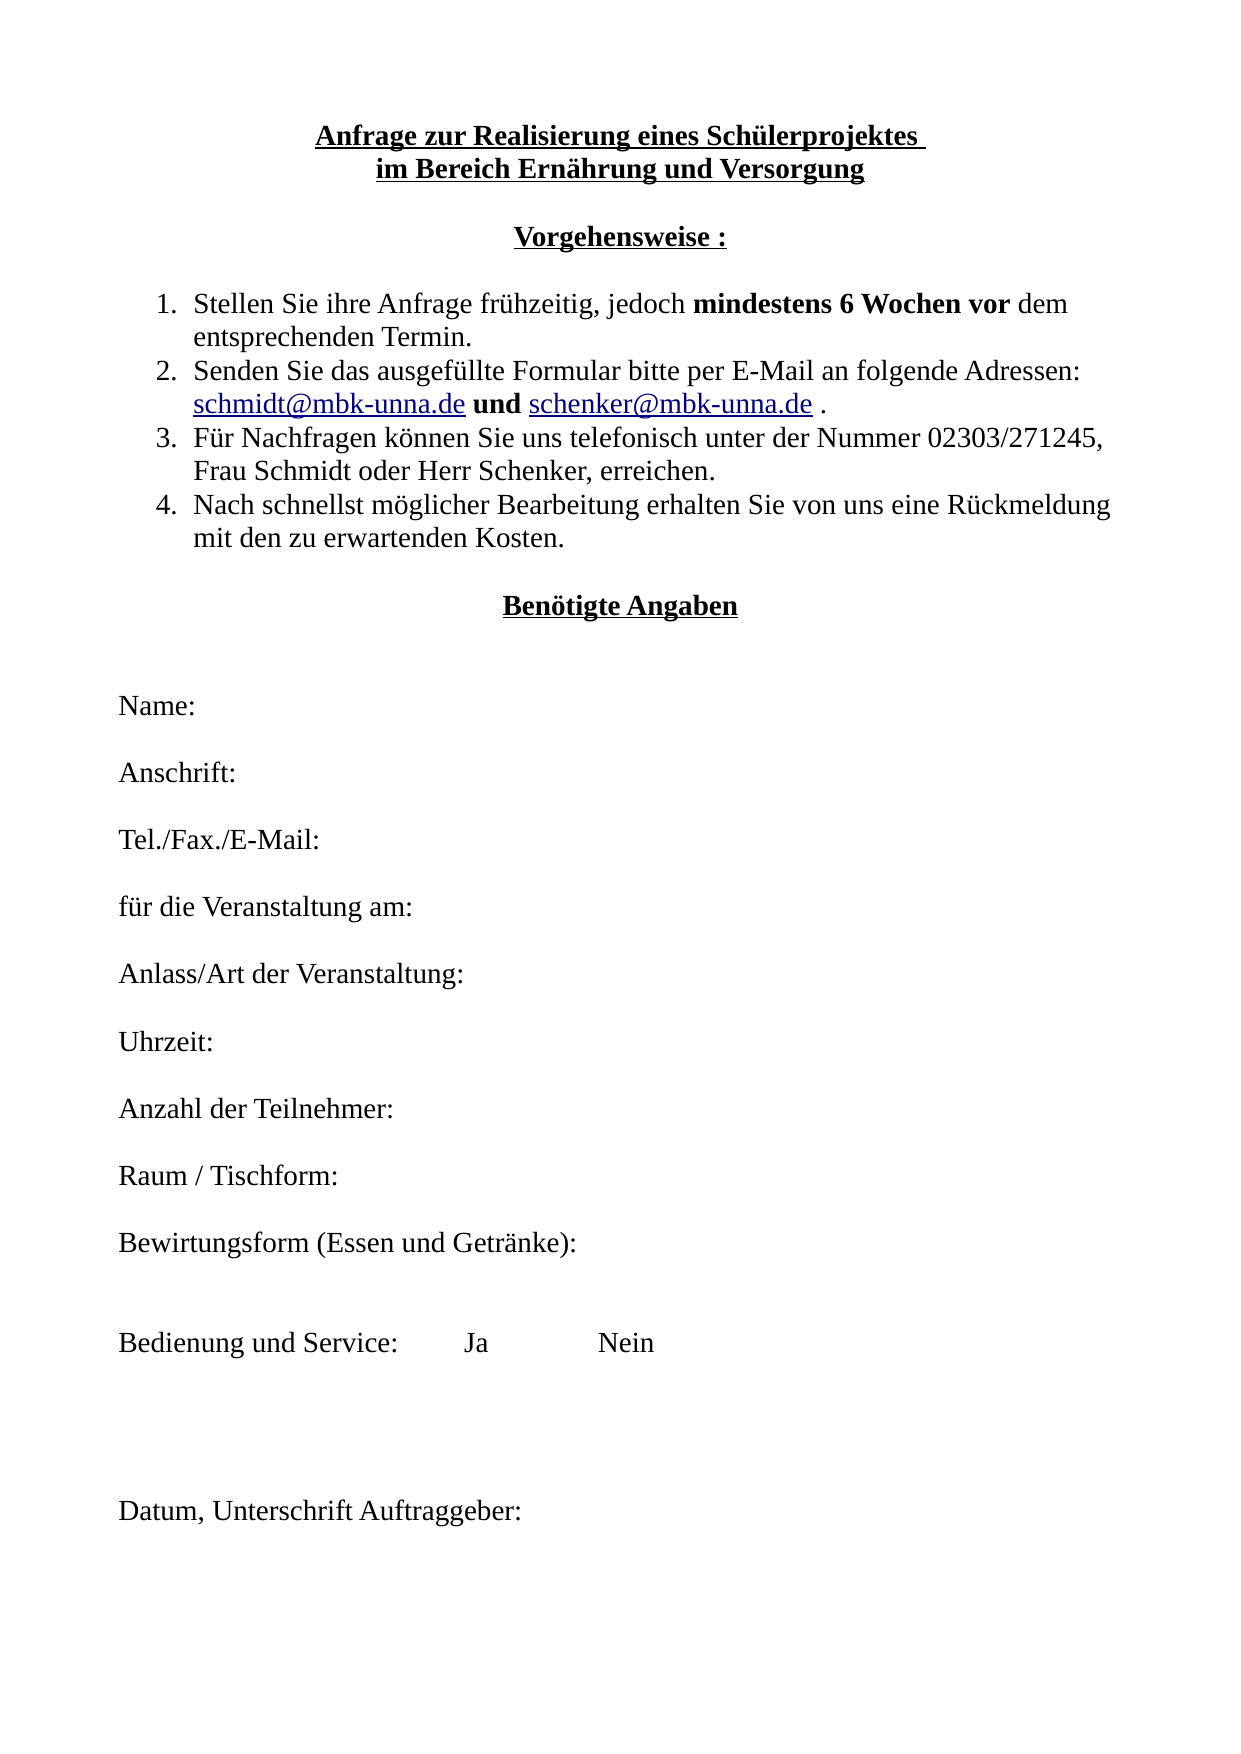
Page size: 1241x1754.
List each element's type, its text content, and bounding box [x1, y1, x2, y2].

text Anzahl der Teilnehmer: [118, 1091, 1122, 1124]
list Nach schnellst möglicher Bearbeitung erhalten Sie von uns eine Rückmeldung mit den zu erwartenden Kosten. [156, 487, 1122, 554]
text Anschrift: [118, 755, 1122, 789]
list Stellen Sie ihre Anfrage frühzeitig, jedoch mindestens 6 Wochen vor dem entsprechenden Termin. [156, 286, 1122, 353]
text Vorgehensweise : [118, 219, 1122, 252]
text Raum / Tischform: [118, 1158, 1122, 1191]
text Datum, Unterschrift Auftraggeber: [118, 1493, 1122, 1527]
list Für Nachfragen können Sie uns telefonisch unter der Nummer 02303/271245, Frau Schmidt oder Herr Schenker, erreichen. [156, 420, 1122, 487]
text Bedienung und Service: Ja Nein [118, 1326, 1122, 1359]
text für die Veranstaltung am: [118, 889, 1122, 923]
text Anfrage zur Realisierung eines Schülerprojektes [118, 118, 1122, 152]
text Anlass/Art der Veranstaltung: [118, 957, 1122, 990]
text Tel./Fax./E-Mail: [118, 822, 1122, 856]
text Name: [118, 688, 1122, 722]
text Benötigte Angaben [118, 588, 1122, 621]
text im Bereich Ernährung und Versorgung [118, 152, 1122, 185]
list Senden Sie das ausgefüllte Formular bitte per E-Mail an folgende Adressen: schmidt@mbk-unna.de und schenker@mbk-unna.de . [156, 353, 1122, 420]
text Uhrzeit: [118, 1024, 1122, 1057]
text Bewirtungsform (Essen und Getränke): [118, 1225, 1122, 1258]
